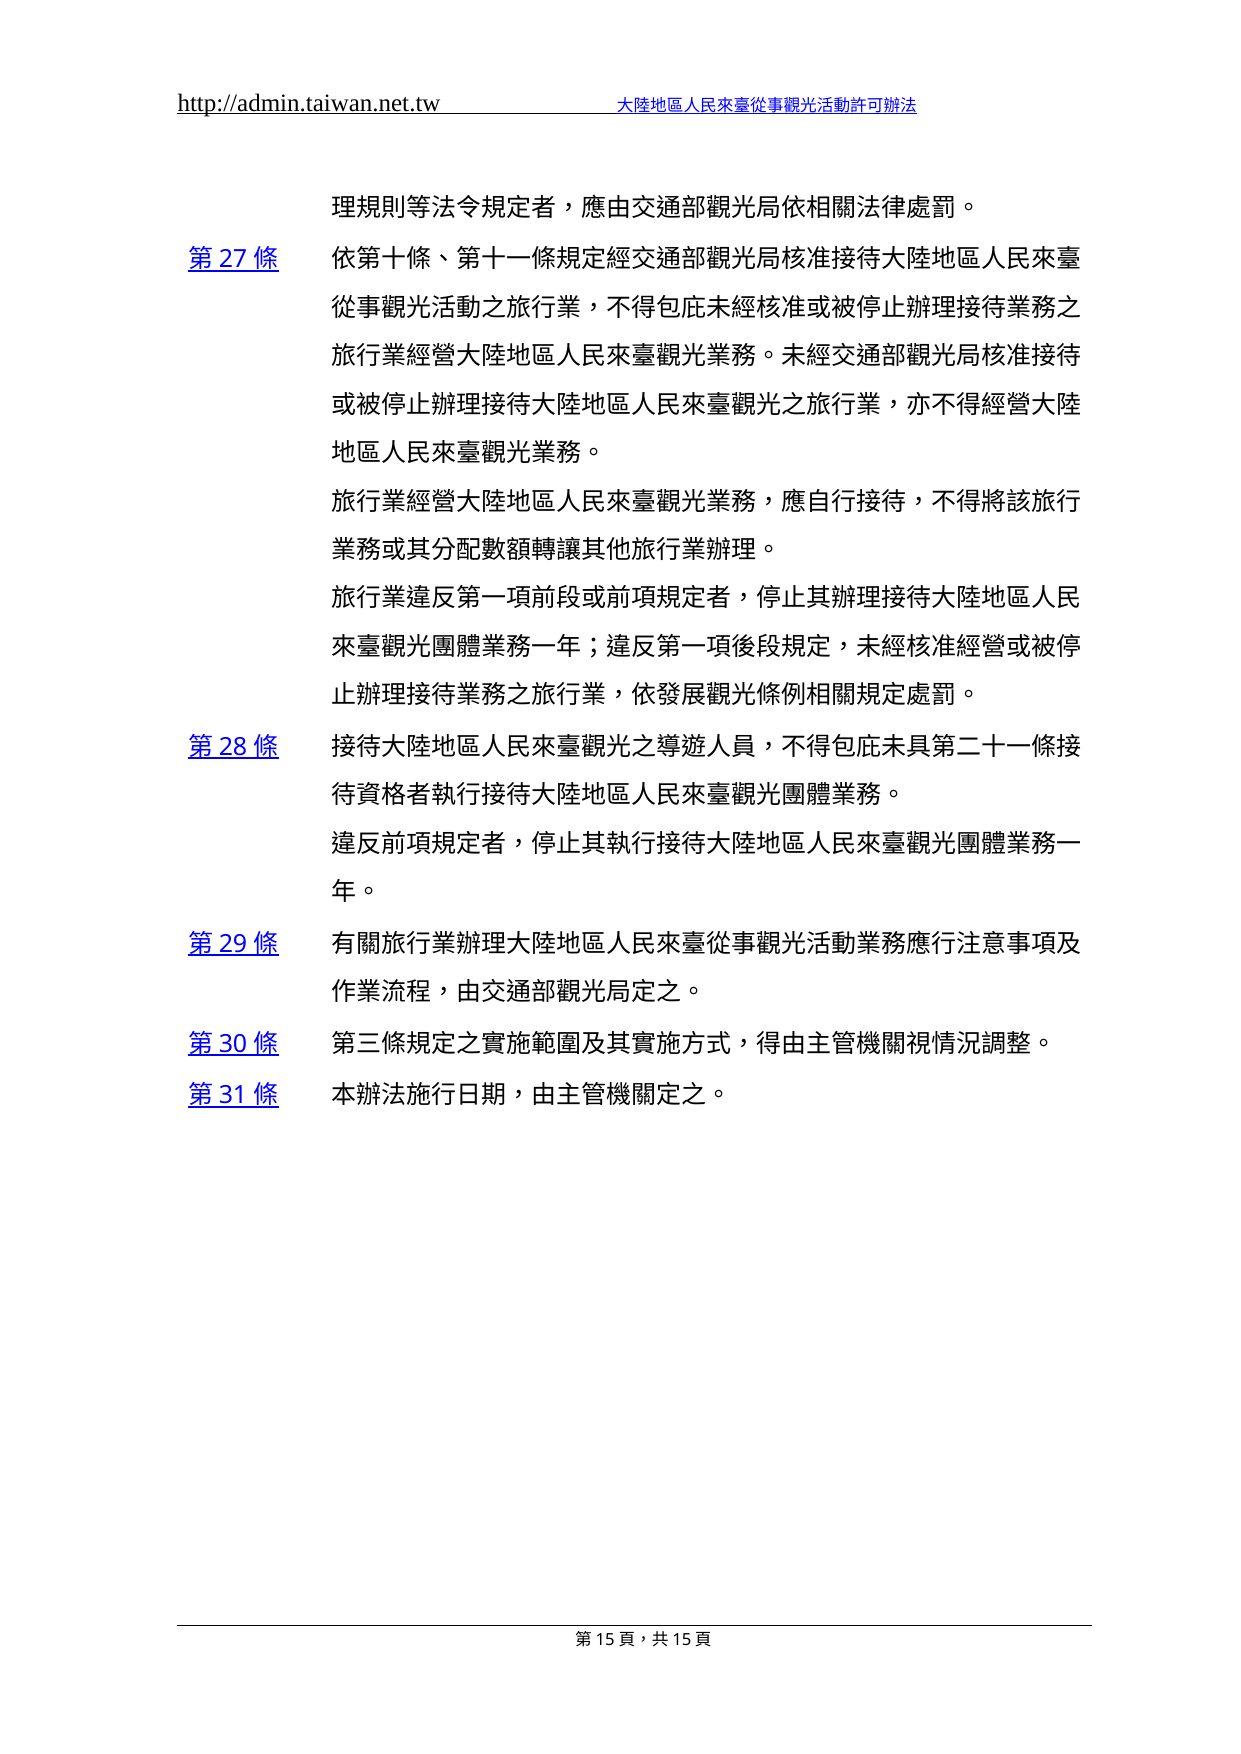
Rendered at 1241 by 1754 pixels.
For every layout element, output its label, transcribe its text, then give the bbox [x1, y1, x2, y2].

table_cell 第 28 條 [186, 719, 314, 916]
table_cell [314, 719, 329, 916]
table_cell 本辦法施行日期，由主管機關定之。 [329, 1067, 1083, 1119]
table_cell 理規則等法令規定者，應由交通部觀光局依相關法律處罰。 [329, 180, 1083, 231]
table_cell 有關旅行業辦理大陸地區人民來臺從事觀光活動業務應行注意事項及作業流程，由交通部觀光局定之。 [329, 916, 1083, 1016]
table_cell [314, 231, 329, 719]
table_cell [186, 180, 314, 231]
table_cell 第 30 條 [186, 1016, 314, 1067]
table_cell 第三條規定之實施範圍及其實施方式，得由主管機關視情況調整。 [329, 1016, 1083, 1067]
table_cell [314, 916, 329, 1016]
table_cell 第 31 條 [186, 1067, 314, 1119]
table_cell [314, 180, 329, 231]
table_cell 第 29 條 [186, 916, 314, 1016]
table_cell [314, 1067, 329, 1119]
table_cell [314, 1016, 329, 1067]
table_cell 接待大陸地區人民來臺觀光之導遊人員，不得包庇未具第二十一條接待資格者執行接待大陸地區人民來臺觀光團體業務。 違反前項規定者，停止其執行接待大陸地區人民來臺觀光團體業務一年。 [329, 719, 1083, 916]
table_cell 第 27 條 [186, 231, 314, 719]
table_cell 依第十條、第十一條規定經交通部觀光局核准接待大陸地區人民來臺從事觀光活動之旅行業，不得包庇未經核准或被停止辦理接待業務之旅行業經營大陸地區人民來臺觀光業務。未經交通部觀光局核准接待或被停止辦理接待大陸地區人民來臺觀光之旅行業，亦不得經營大陸地區人民來臺觀光業務。 旅行業經營大陸地區人民來臺觀光業務，應自行接待，不得將該旅行業務或其分配數額轉讓其他旅行業辦理。 旅行業違反第一項前段或前項規定者，停止其辦理接待大陸地區人民來臺觀光團體業務一年；違反第一項後段規定，未經核准經營或被停止辦理接待業務之旅行業，依發展觀光條例相關規定處罰。 [329, 231, 1083, 719]
